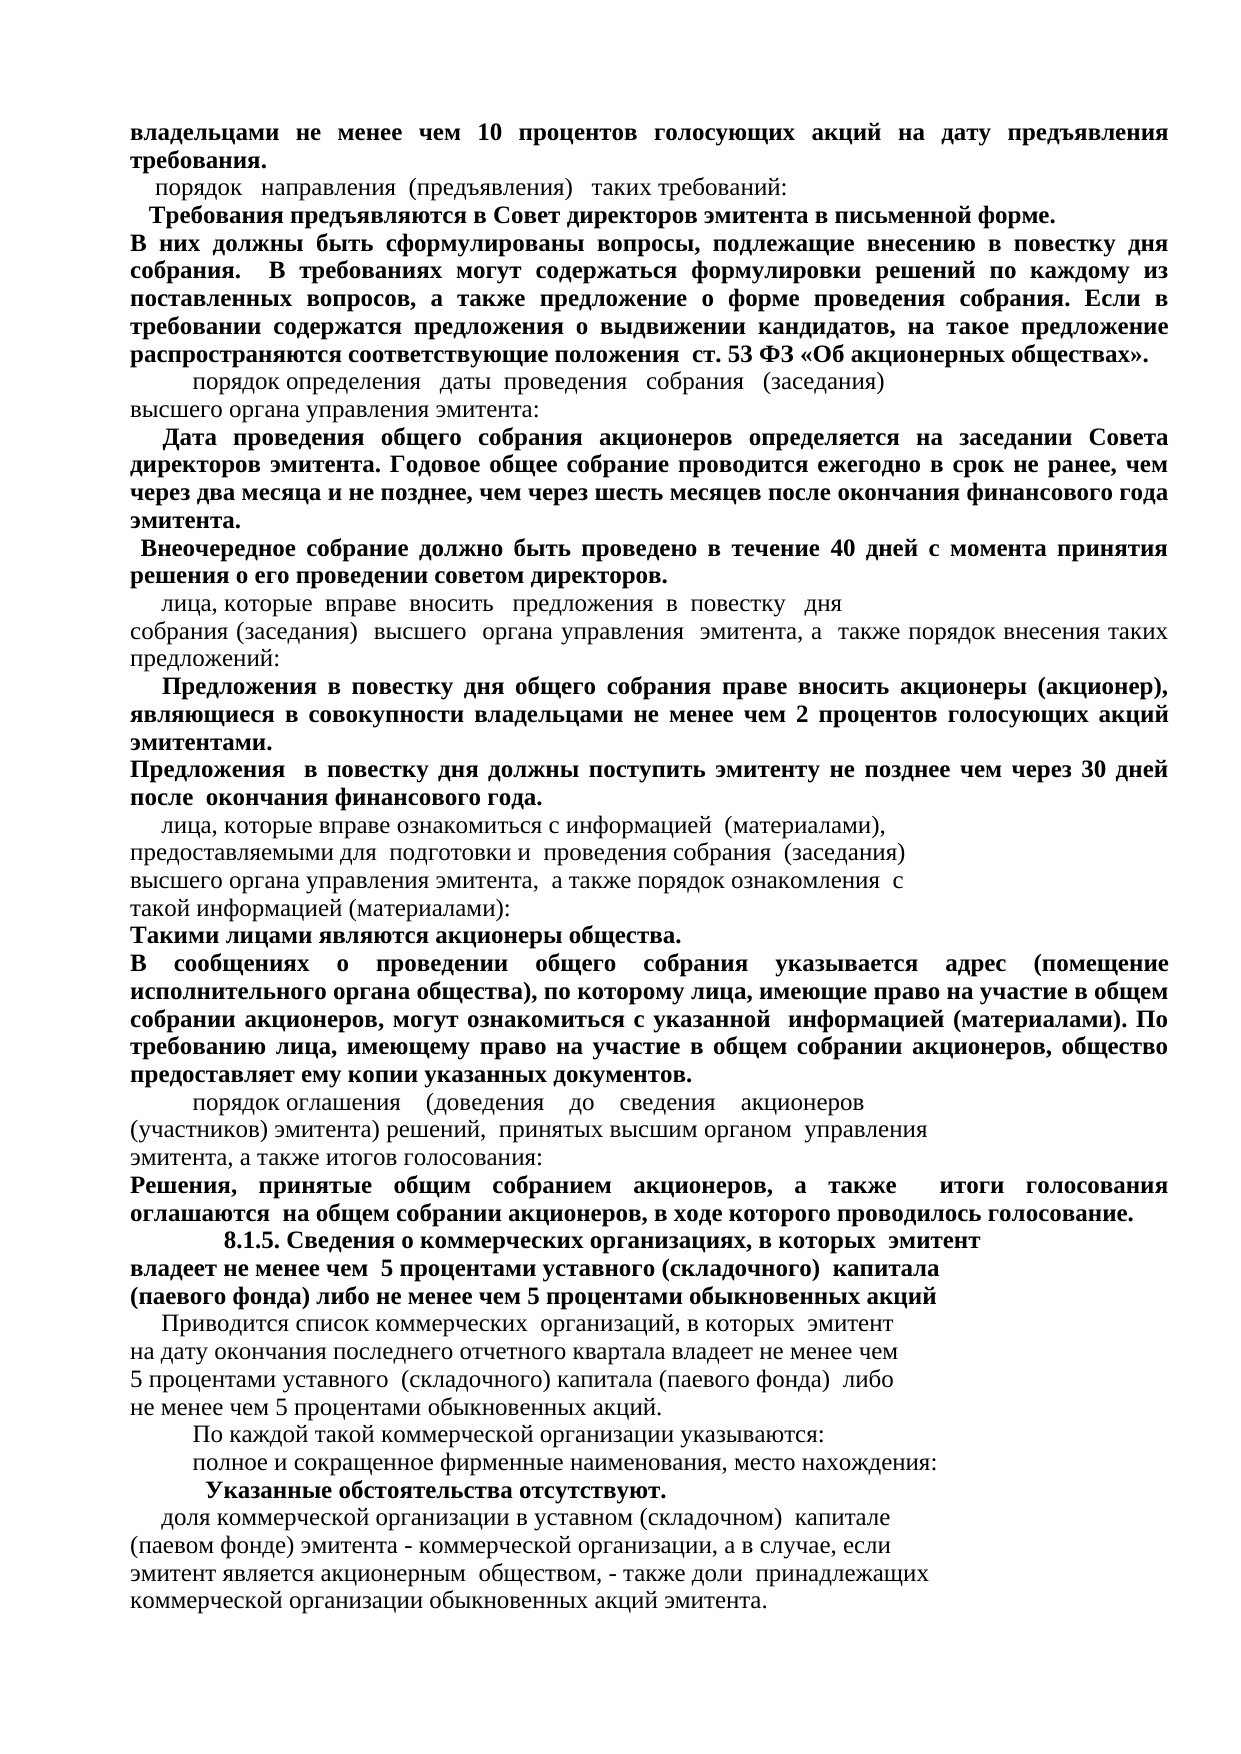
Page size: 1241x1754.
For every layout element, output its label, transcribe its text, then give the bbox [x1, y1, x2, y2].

text собрания (заседания) высшего органа управления эмитента, а также порядок внесения таких предложений: [130, 617, 1169, 672]
text высшего органа управления эмитента: [130, 395, 1169, 423]
text порядок направления (предъявления) таких требований: [130, 173, 1169, 201]
text В них должны быть сформулированы вопросы, подлежащие внесению в повестку дня собрания. В требованиях могут содержаться формулировки решений по каждому из поставленных вопросов, а также предложение о форме проведения собрания. Если в требовании содержатся предложения о выдвижении кандидатов, на такое предложение распространяются соответствующие положения ст. 53 ФЗ «Об акционерных обществах». [130, 229, 1169, 367]
text Требования предъявляются в Совет директоров эмитента в письменной форме. [130, 201, 1169, 229]
text Решения, принятые общим собранием акционеров, а также итоги голосования оглашаются на общем собрании акционеров, в ходе которого проводилось голосование. [130, 1171, 1169, 1226]
text Приводится список коммерческих организаций, в которых эмитент [130, 1309, 1169, 1337]
text порядок оглашения (доведения до сведения акционеров [130, 1088, 1169, 1116]
text не менее чем 5 процентами обыкновенных акций. [130, 1393, 1169, 1420]
text эмитента, а также итогов голосования: [130, 1143, 1169, 1171]
text В сообщениях о проведении общего собрания указывается адрес (помещение исполнительного органа общества), по которому лица, имеющие право на участие в общем собрании акционеров, могут ознакомиться с указанной информацией (материалами). По требованию лица, имеющему право на участие в общем собрании акционеров, общество предоставляет ему копии указанных документов. [130, 949, 1169, 1088]
text такой информацией (материалами): [130, 894, 1169, 922]
text Такими лицами являются акционеры общества. [130, 922, 1169, 949]
text Предложения в повестку дня общего собрания праве вносить акционеры (акционер), являющиеся в совокупности владельцами не менее чем 2 процентов голосующих акций эмитентами. [130, 672, 1169, 755]
text (участников) эмитента) решений, принятых высшим органом управления [130, 1116, 1169, 1143]
text 5 процентами уставного (складочного) капитала (паевого фонда) либо [130, 1365, 1169, 1393]
text лица, которые вправе вносить предложения в повестку дня [130, 589, 1169, 617]
text эмитент является акционерным обществом, - также доли принадлежащих [130, 1559, 1169, 1587]
text (паевого фонда) либо не менее чем 5 процентами обыкновенных акций [130, 1282, 1169, 1309]
text Указанные обстоятельства отсутствуют. [205, 1476, 1169, 1503]
text предоставляемыми для подготовки и проведения собрания (заседания) [130, 838, 1169, 866]
text доля коммерческой организации в уставном (складочном) капитале [130, 1503, 1169, 1531]
text порядок определения даты проведения собрания (заседания) [130, 367, 1169, 395]
text Предложения в повестку дня должны поступить эмитенту не позднее чем через 30 дней после окончания финансового года. [130, 755, 1169, 811]
text лица, которые вправе ознакомиться с информацией (материалами), [130, 811, 1169, 838]
text По каждой такой коммерческой организации указываются: [130, 1420, 1169, 1448]
text на дату окончания последнего отчетного квартала владеет не менее чем [130, 1337, 1169, 1365]
text Дата проведения общего собрания акционеров определяется на заседании Совета директоров эмитента. Годовое общее собрание проводится ежегодно в срок не ранее, чем через два месяца и не позднее, чем через шесть месяцев после окончания финансового года эмитента. [130, 423, 1169, 534]
text коммерческой организации обыкновенных акций эмитента. [130, 1587, 1169, 1614]
text высшего органа управления эмитента, а также порядок ознакомления с [130, 866, 1169, 894]
text Внеочередное собрание должно быть проведено в течение 40 дней с момента принятия решения о его проведении советом директоров. [130, 534, 1169, 589]
text 8.1.5. Сведения о коммерческих организациях, в которых эмитент [130, 1226, 1169, 1254]
text полное и сокращенное фирменные наименования, место нахождения: [130, 1448, 1169, 1476]
text владеет не менее чем 5 процентами уставного (складочного) капитала [130, 1254, 1169, 1282]
text (паевом фонде) эмитента - коммерческой организации, а в случае, если [130, 1531, 1169, 1559]
text владельцами не менее чем 10 процентов голосующих акций на дату предъявления требования. [130, 118, 1169, 173]
